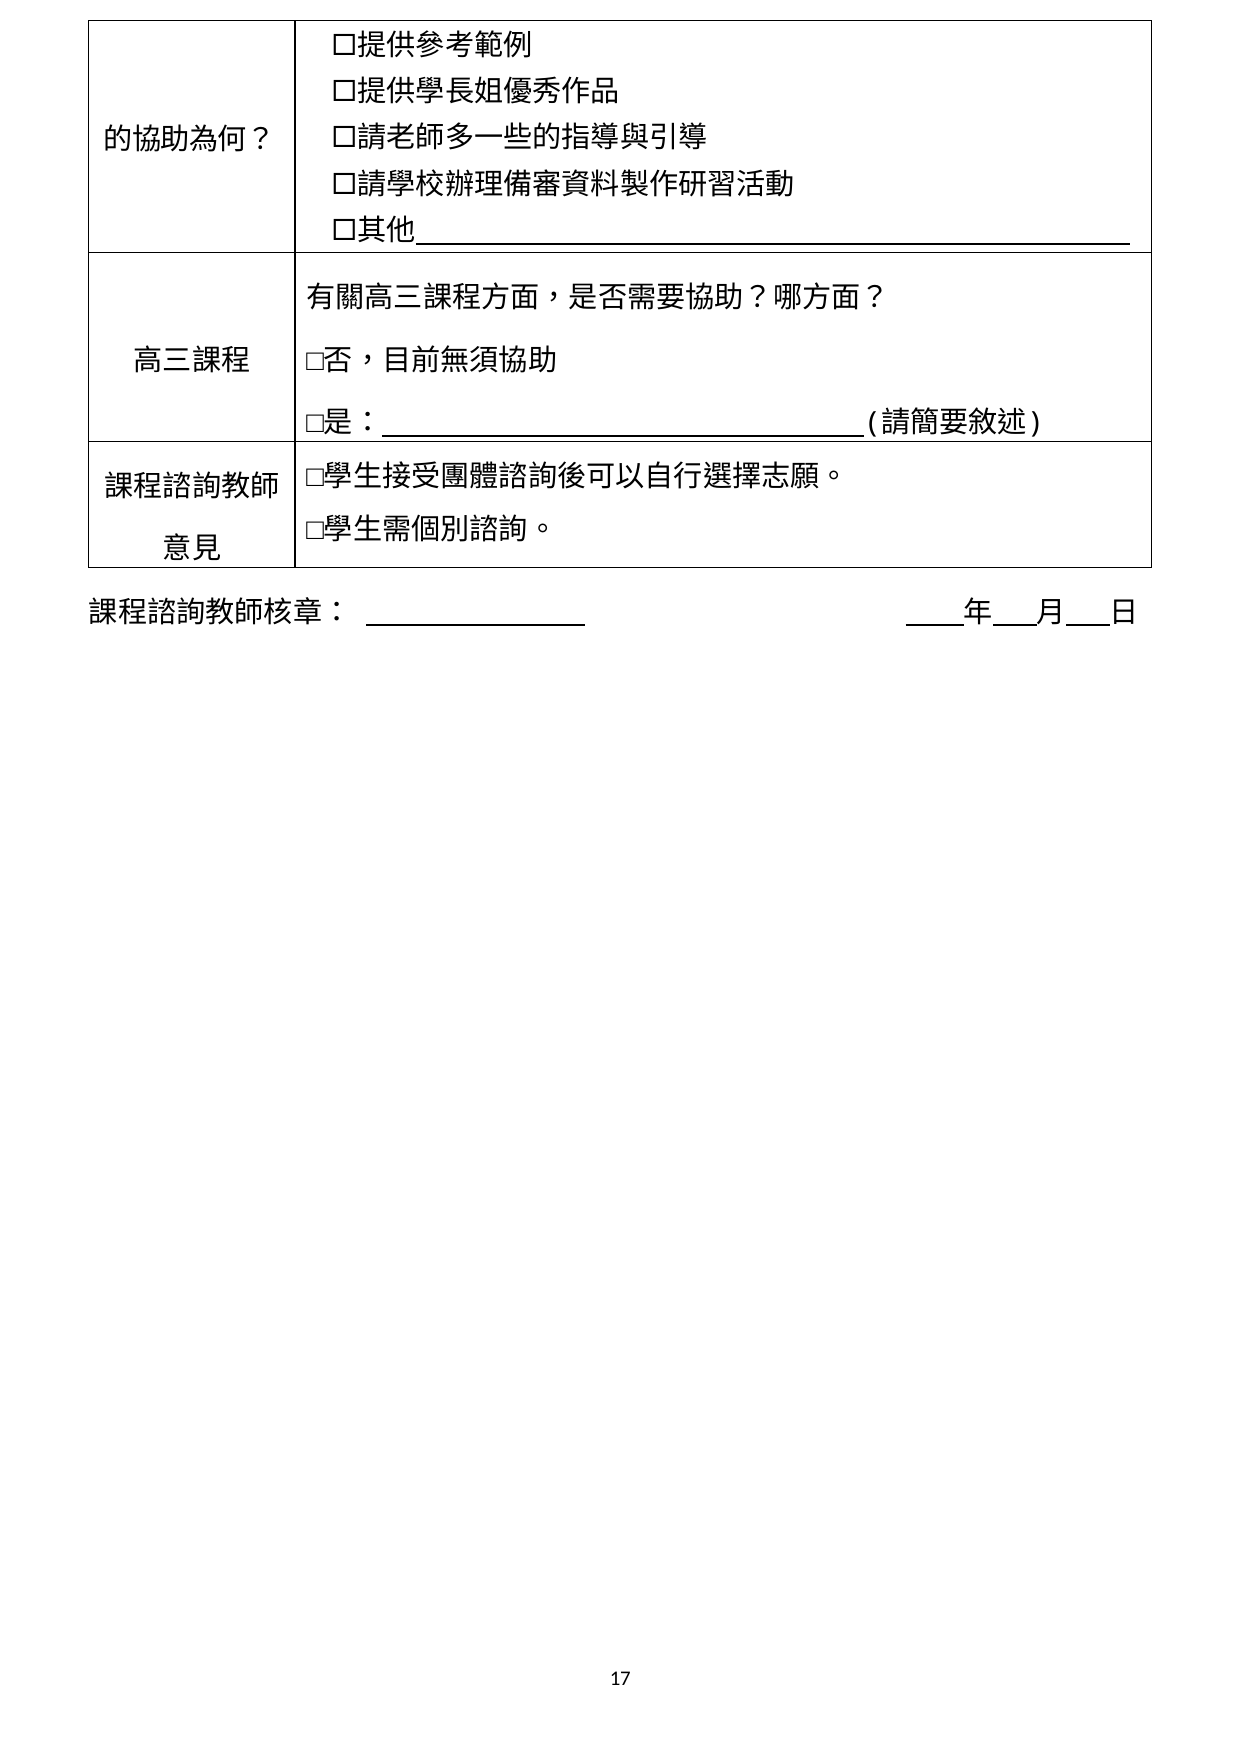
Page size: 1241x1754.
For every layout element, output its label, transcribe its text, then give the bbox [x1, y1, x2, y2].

table_cell □學生接受團體諮詢後可以自行選擇志願。 □學生需個別諮詢。 [296, 442, 1151, 567]
table_cell 提供參考範例 提供學長姐優秀作品 請老師多一些的指導與引導 請學校辦理備審資料製作研習活動 其他 [296, 21, 1151, 252]
table_cell 有關高三課程方面，是否需要協助？哪方面？ □否，目前無須協助 □是： (請簡要敘述) [296, 253, 1151, 441]
table_cell 高三課程 [89, 253, 294, 441]
text 課程諮詢教師核章： 年 月 日 [89, 568, 1152, 630]
table_cell 課程諮詢教師意見 [89, 442, 294, 567]
table_cell 的協助為何？ [89, 21, 294, 252]
